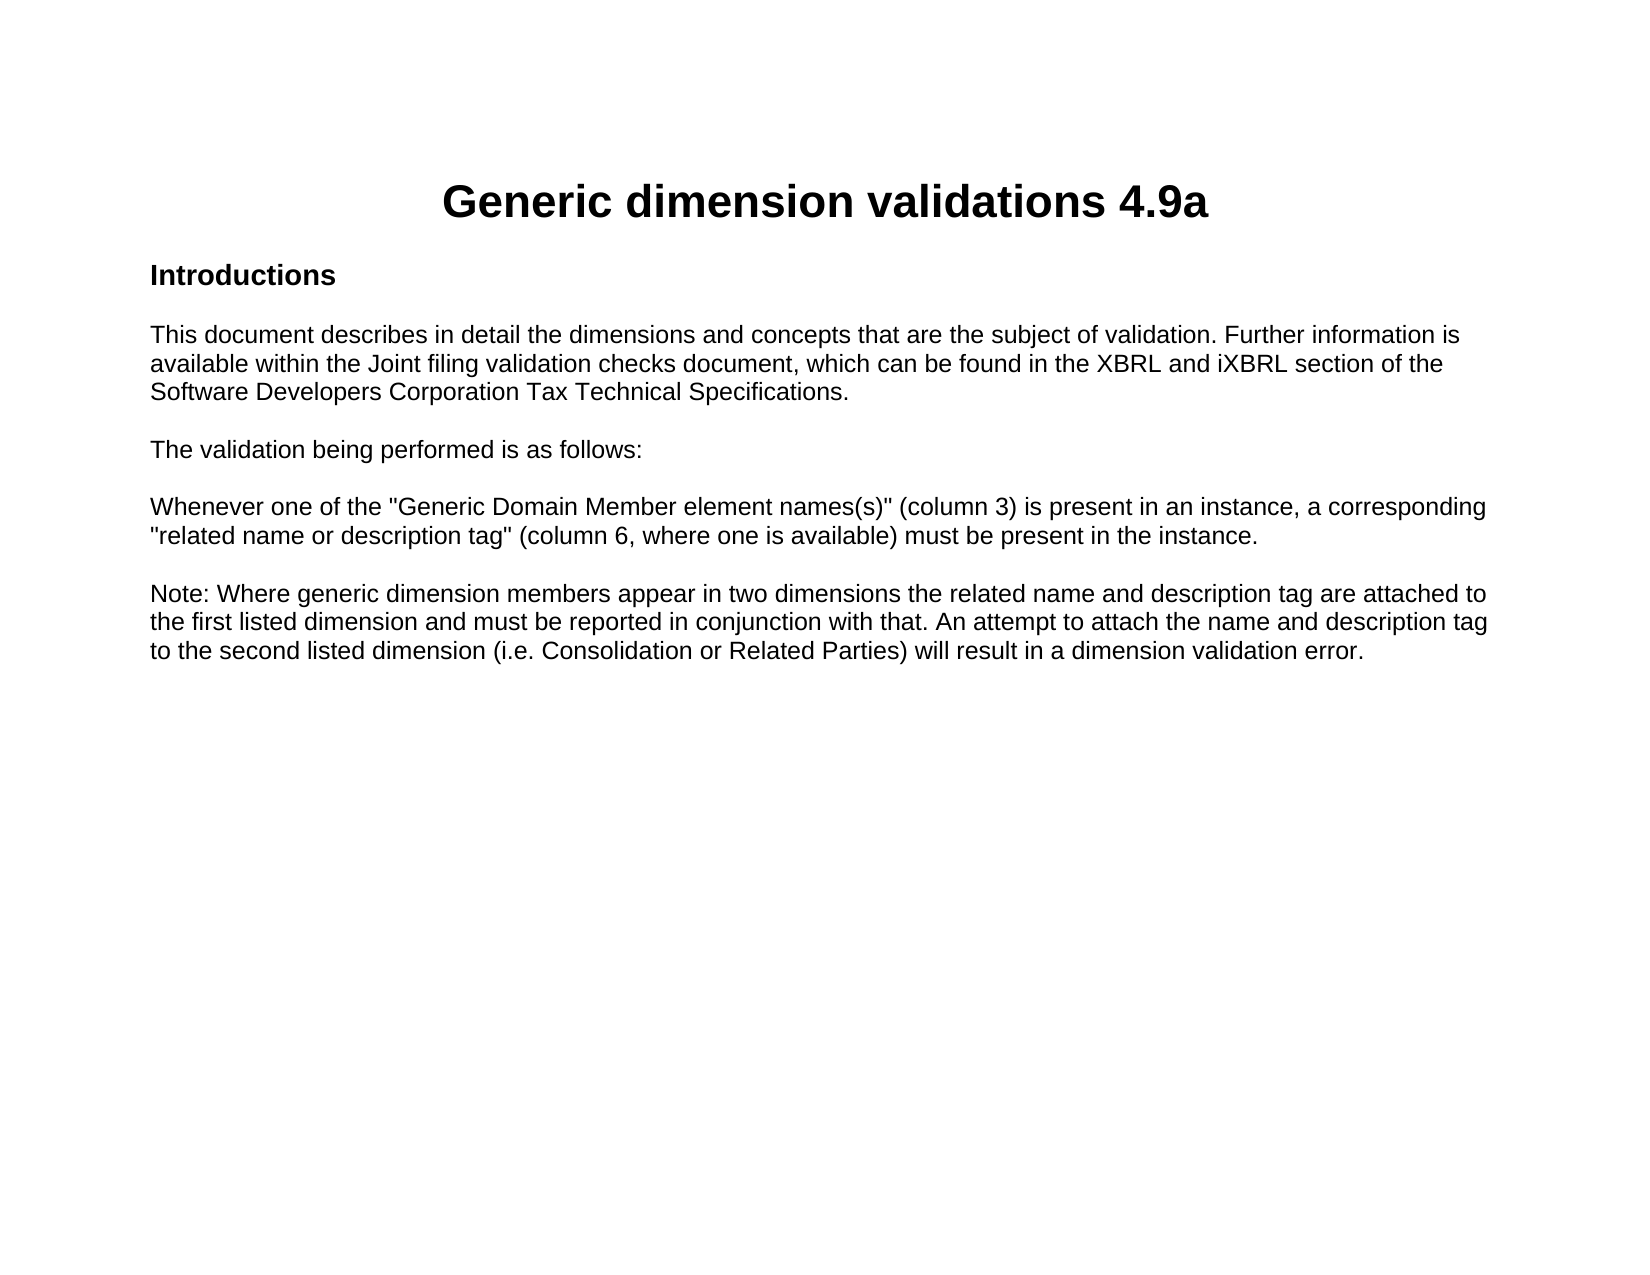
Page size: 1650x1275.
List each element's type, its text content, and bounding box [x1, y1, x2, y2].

subtitle Introductions [150, 258, 1500, 292]
text The validation being performed is as follows: [150, 435, 1500, 463]
text This document describes in detail the dimensions and concepts that are the subject of validation. Further information is available within the Joint filing validation checks document, which can be found in the XBRL and iXBRL section of the Software Developers Corporation Tax Technical Specifications. [150, 320, 1500, 406]
subtitle Generic dimension validations 4.9a [150, 175, 1500, 228]
text Whenever one of the "Generic Domain Member element names(s)" (column 3) is present in an instance, a corresponding "related name or description tag" (column 6, where one is available) must be present in the instance. [150, 492, 1500, 550]
text Note: Where generic dimension members appear in two dimensions the related name and description tag are attached to the first listed dimension and must be reported in conjunction with that. An attempt to attach the name and description tag to the second listed dimension (i.e. Consolidation or Related Parties) will result in a dimension validation error. [150, 578, 1500, 665]
